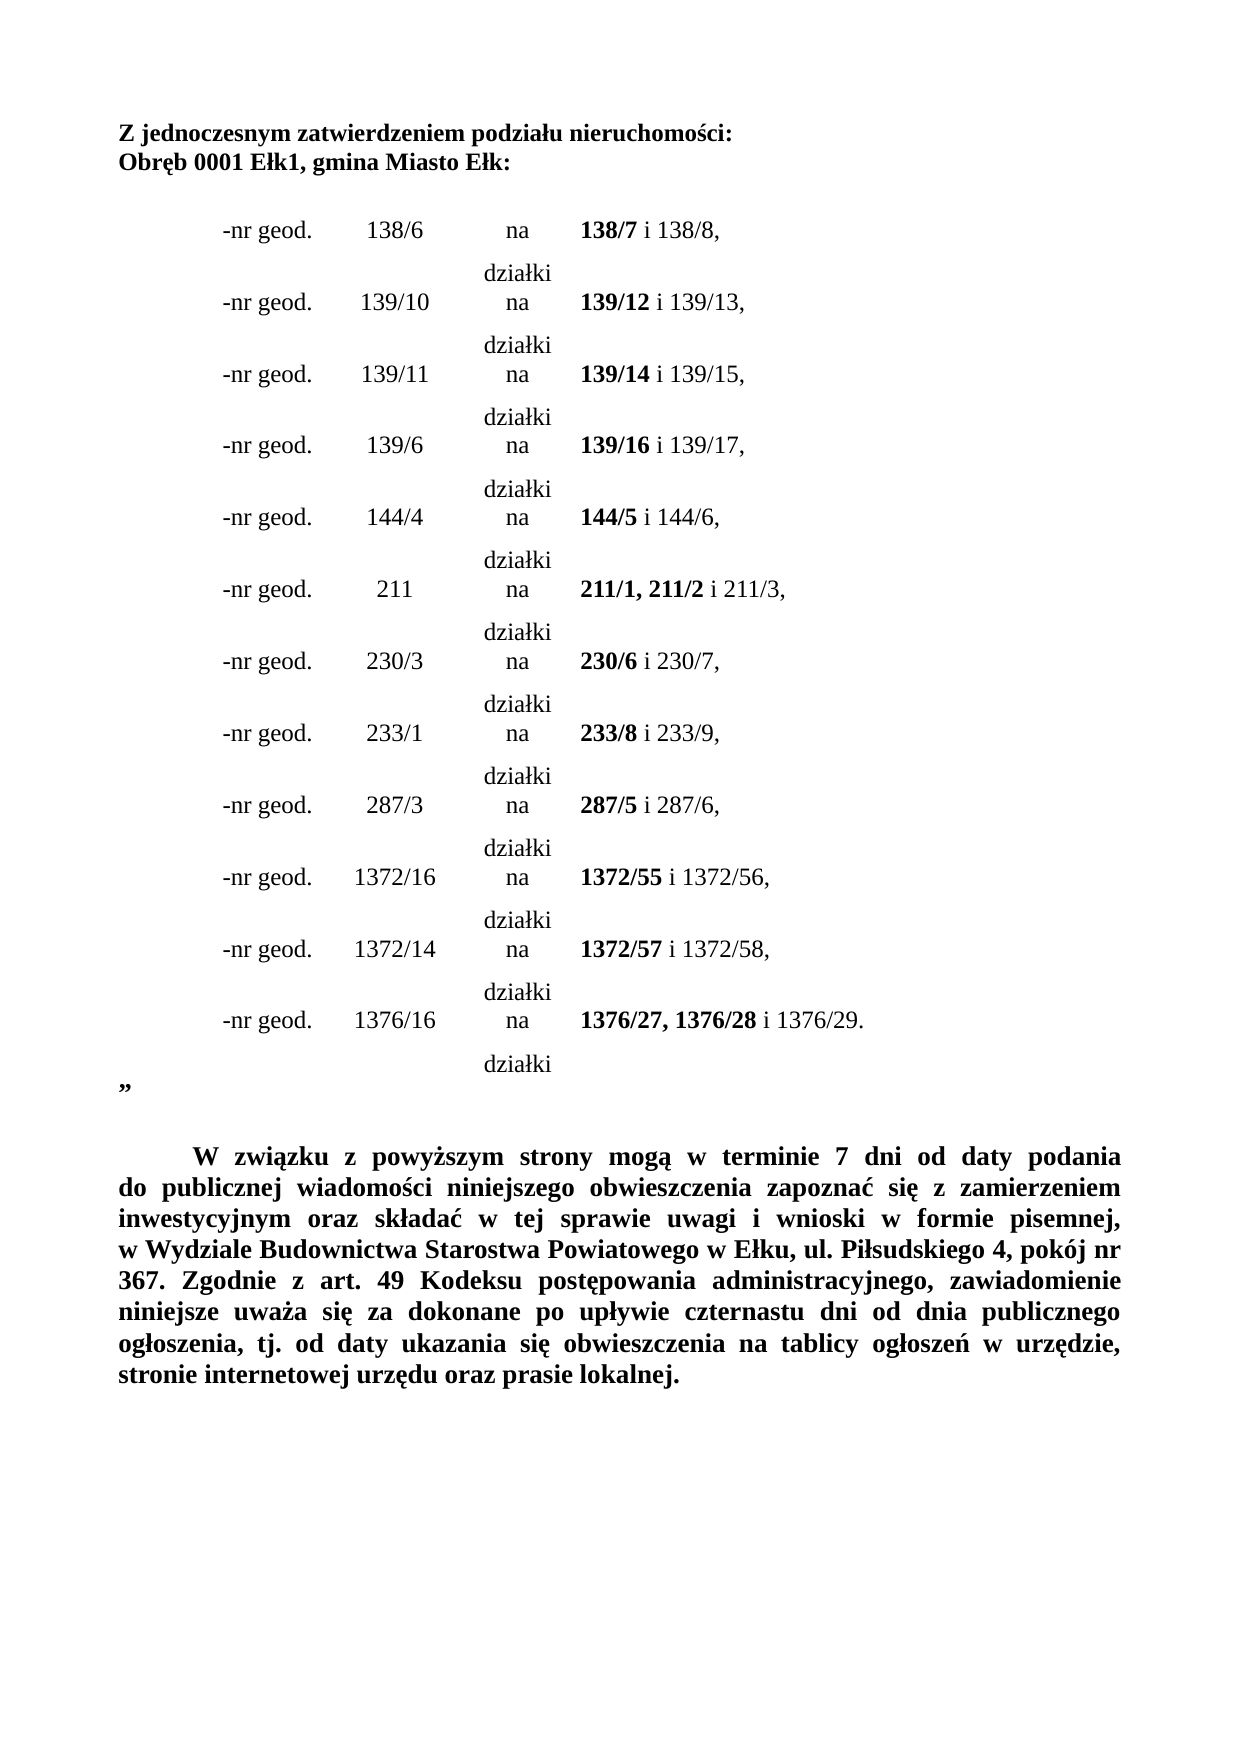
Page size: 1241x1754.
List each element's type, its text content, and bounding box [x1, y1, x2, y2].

text W związku z powyższym strony mogą w terminie 7 dni od daty podania do publicznej wiadomości niniejszego obwieszczenia zapoznać się z zamierzeniem inwestycyjnym oraz składać w tej sprawie uwagi i wnioski w formie pisemnej, w Wydziale Budownictwa Starostwa Powiatowego w Ełku, ul. Piłsudskiego 4, pokój nr 367. Zgodnie z art. 49 Kodeksu postępowania administracyjnego, zawiadomienie niniejsze uważa się za dokonane po upływie czternastu dni od dnia publicznego ogłoszenia, tj. od daty ukazania się obwieszczenia na tablicy ogłoszeń w urzędzie, stronie internetowej urzędu oraz prasie lokalnej. [118, 1140, 1122, 1389]
table_cell 139/12 i 139/13, [569, 287, 1036, 359]
table_cell 139/6 [324, 431, 466, 502]
table_cell 211 [324, 574, 466, 646]
table_cell 144/4 [324, 503, 466, 574]
table_cell -nr geod. [153, 862, 324, 934]
table_cell 287/5 i 287/6, [569, 790, 1036, 862]
text ” [118, 1077, 1122, 1109]
table_cell 287/3 [324, 790, 466, 862]
table_cell na działki [466, 862, 569, 934]
table_cell na działki [466, 646, 569, 718]
table_cell -nr geod. [153, 790, 324, 862]
table_cell -nr geod. [153, 359, 324, 431]
table_cell 139/10 [324, 287, 466, 359]
table_cell 1372/55 i 1372/56, [569, 862, 1036, 934]
table_cell 230/6 i 230/7, [569, 646, 1036, 718]
table_cell 144/5 i 144/6, [569, 503, 1036, 574]
table_cell na działki [466, 431, 569, 502]
table_cell -nr geod. [153, 574, 324, 646]
table_cell na działki [466, 574, 569, 646]
table_cell na działki [466, 287, 569, 359]
text Z jednoczesnym zatwierdzeniem podziału nieruchomości: [118, 118, 1122, 147]
table_header 138/7 i 138/8, [569, 215, 1036, 287]
table_cell 233/8 i 233/9, [569, 718, 1036, 790]
text Obręb 0001 Ełk1, gmina Miasto Ełk: [118, 147, 1122, 176]
table_cell -nr geod. [153, 646, 324, 718]
table_cell na działki [466, 1006, 569, 1077]
table_cell 1372/14 [324, 934, 466, 1006]
table_header -nr geod. [153, 215, 324, 287]
table_cell -nr geod. [153, 431, 324, 502]
table_cell 139/16 i 139/17, [569, 431, 1036, 502]
table_cell -nr geod. [153, 287, 324, 359]
table_cell 139/11 [324, 359, 466, 431]
table_cell -nr geod. [153, 934, 324, 1006]
table_cell 233/1 [324, 718, 466, 790]
table_cell -nr geod. [153, 503, 324, 574]
table_cell na działki [466, 503, 569, 574]
table_header na działki [466, 215, 569, 287]
table_cell -nr geod. [153, 1006, 324, 1077]
table_cell 139/14 i 139/15, [569, 359, 1036, 431]
table_cell 1376/27, 1376/28 i 1376/29. [569, 1006, 1036, 1077]
table_cell na działki [466, 934, 569, 1006]
table_cell na działki [466, 359, 569, 431]
table_cell 1372/57 i 1372/58, [569, 934, 1036, 1006]
table_cell 211/1, 211/2 i 211/3, [569, 574, 1036, 646]
table_cell 1372/16 [324, 862, 466, 934]
table_cell na działki [466, 718, 569, 790]
table_header 138/6 [324, 215, 466, 287]
table_cell 230/3 [324, 646, 466, 718]
table_cell na działki [466, 790, 569, 862]
table_cell 1376/16 [324, 1006, 466, 1077]
table_cell -nr geod. [153, 718, 324, 790]
